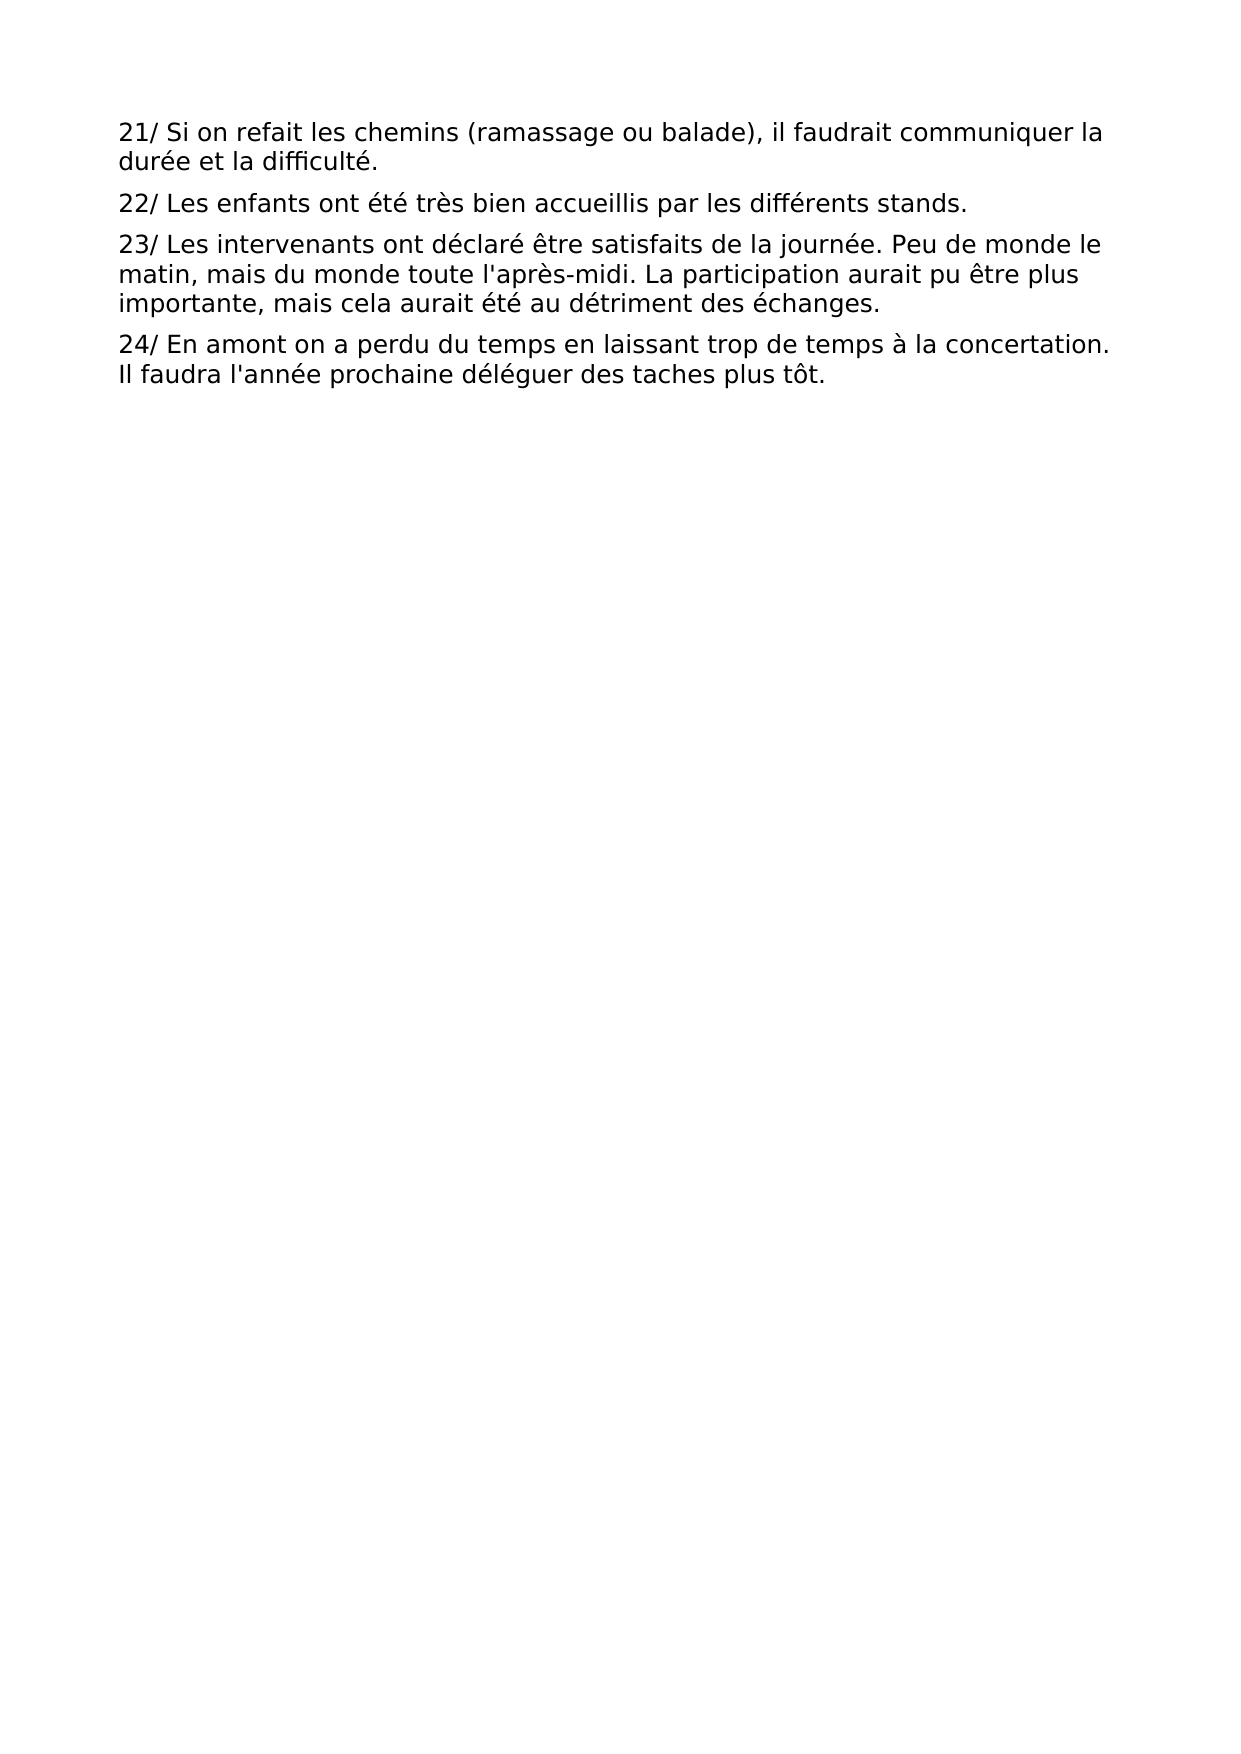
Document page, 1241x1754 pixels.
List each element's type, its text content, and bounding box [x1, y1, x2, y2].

text 24/ En amont on a perdu du temps en laissant trop de temps à la concertation. Il faudra l'année prochaine déléguer des taches plus tôt. [118, 331, 1122, 389]
text 21/ Si on refait les chemins (ramassage ou balade), il faudrait communiquer la durée et la difficulté. [118, 118, 1122, 176]
text 22/ Les enfants ont été très bien accueillis par les différents stands. [118, 189, 1122, 218]
text 23/ Les intervenants ont déclaré être satisfaits de la journée. Peu de monde le matin, mais du monde toute l'après-midi. La participation aurait pu être plus importante, mais cela aurait été au détriment des échanges. [118, 231, 1122, 318]
